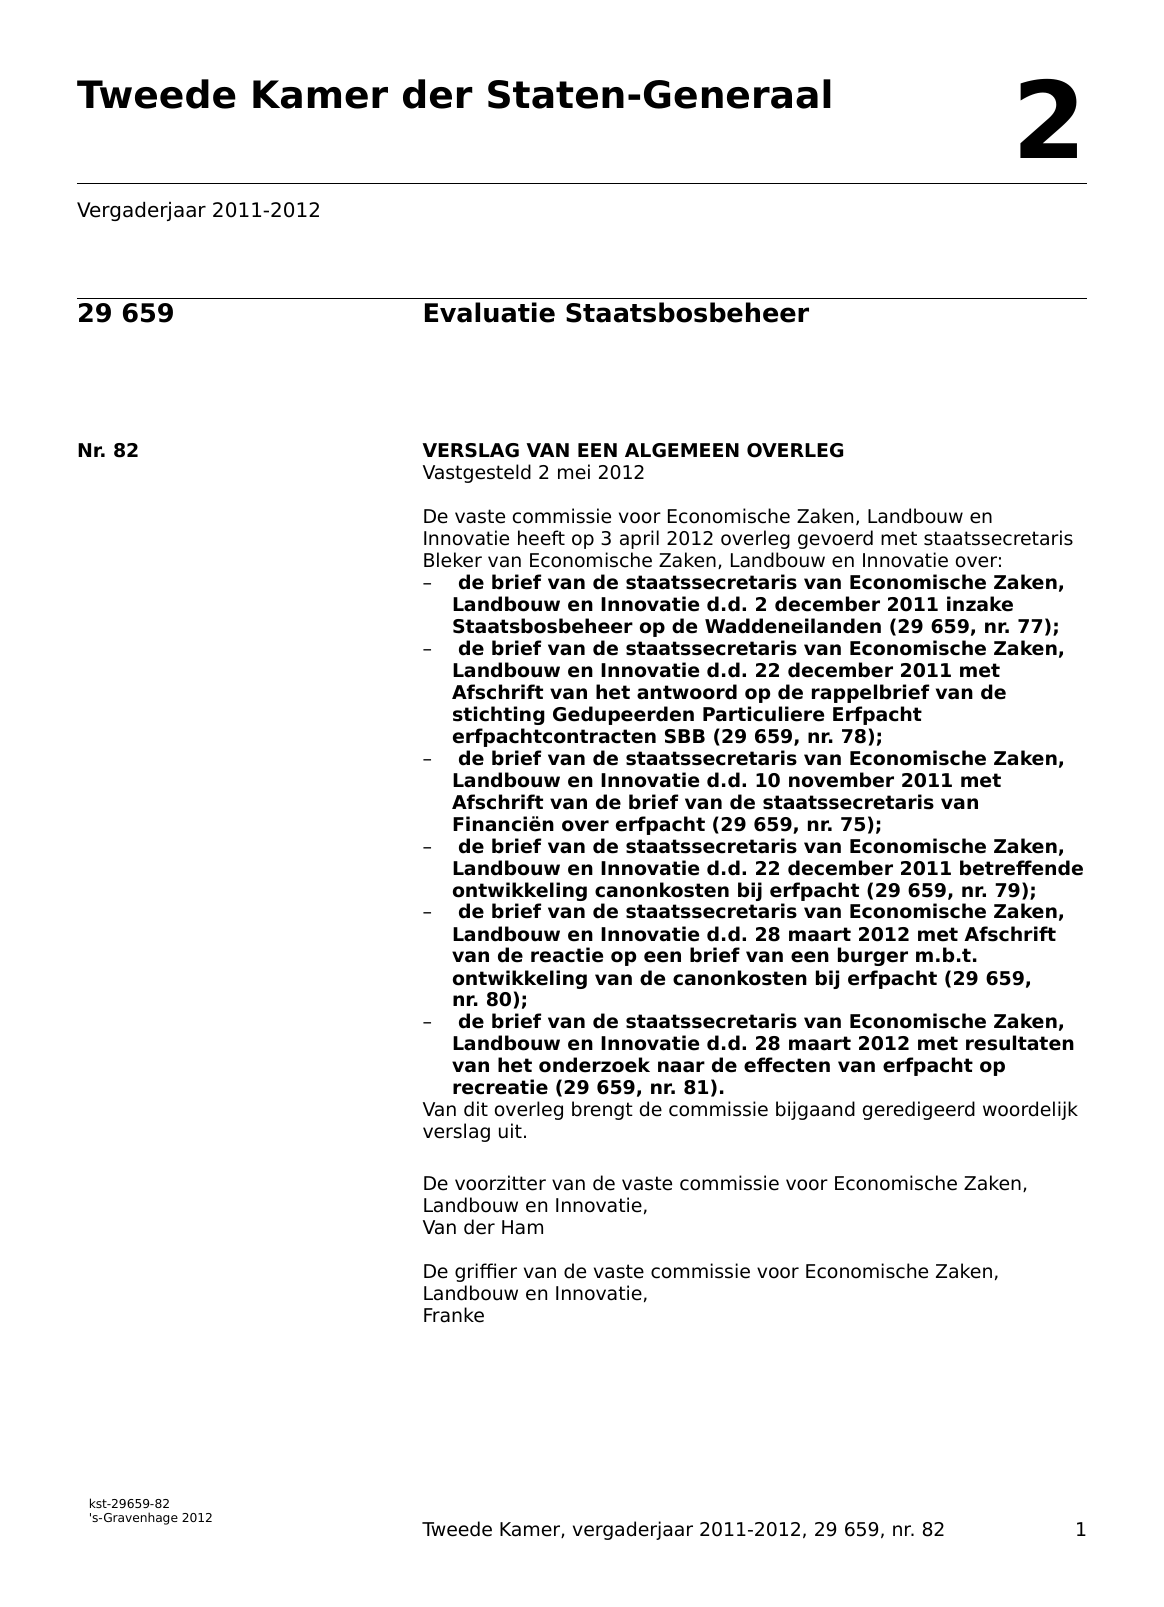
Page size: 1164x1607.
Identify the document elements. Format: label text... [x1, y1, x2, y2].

text kst-29659-82 [88, 1497, 323, 1511]
text De voorzitter van de vaste commissie voor Economische Zaken, Landbouw en Innovatie, Van der Ham [422, 1173, 1087, 1239]
text Van dit overleg brengt de commissie bijgaand geredigeerd woordelijk verslag uit. [422, 1099, 1087, 1143]
text – de brief van de staatssecretaris van Economische Zaken, Landbouw en Innovatie d.d. 22 december 2011 betreffende ontwikkeling canonkosten bij erfpacht (29 659, nr. 79); [422, 836, 1087, 901]
text – de brief van de staatssecretaris van Economische Zaken, Landbouw en Innovatie d.d. 22 december 2011 met Afschrift van het antwoord op de rappelbrief van de stichting Gedupeerden Particuliere Erfpacht erfpachtcontracten SBB (29 659, nr. 78); [422, 638, 1087, 748]
text – de brief van de staatssecretaris van Economische Zaken, Landbouw en Innovatie d.d. 28 maart 2012 met resultaten van het onderzoek naar de effecten van erfpacht op recreatie (29 659, nr. 81). [422, 1011, 1087, 1099]
text – de brief van de staatssecretaris van Economische Zaken, Landbouw en Innovatie d.d. 28 maart 2012 met Afschrift van de reactie op een brief van een burger m.b.t. ontwikkeling van de canonkosten bij erfpacht (29 659, nr. 80); [422, 901, 1087, 1011]
table_cell Vergaderjaar 2011-2012 [77, 184, 1087, 298]
text Vastgesteld 2 mei 2012 [422, 462, 1087, 484]
table_header 2 [886, 59, 1087, 183]
text 's-Gravenhage 2012 [88, 1511, 323, 1525]
text – de brief van de staatssecretaris van Economische Zaken, Landbouw en Innovatie d.d. 2 december 2011 inzake Staatsbosbeheer op de Waddeneilanden (29 659, nr. 77); [422, 572, 1087, 638]
subtitle Nr. 82 VERSLAG VAN EEN ALGEMEEN OVERLEG [77, 440, 1087, 462]
text De griffier van de vaste commissie voor Economische Zaken, Landbouw en Innovatie, Franke [422, 1261, 1087, 1327]
subtitle 29 659 Evaluatie Staatsbosbeheer [77, 299, 1087, 329]
text – de brief van de staatssecretaris van Economische Zaken, Landbouw en Innovatie d.d. 10 november 2011 met Afschrift van de brief van de staatssecretaris van Financiën over erfpacht (29 659, nr. 75); [422, 748, 1087, 836]
text De vaste commissie voor Economische Zaken, Landbouw en Innovatie heeft op 3 april 2012 overleg gevoerd met staatssecretaris Bleker van Economische Zaken, Landbouw en Innovatie over: [422, 506, 1087, 572]
table_header Tweede Kamer der Staten-Generaal [77, 59, 886, 183]
